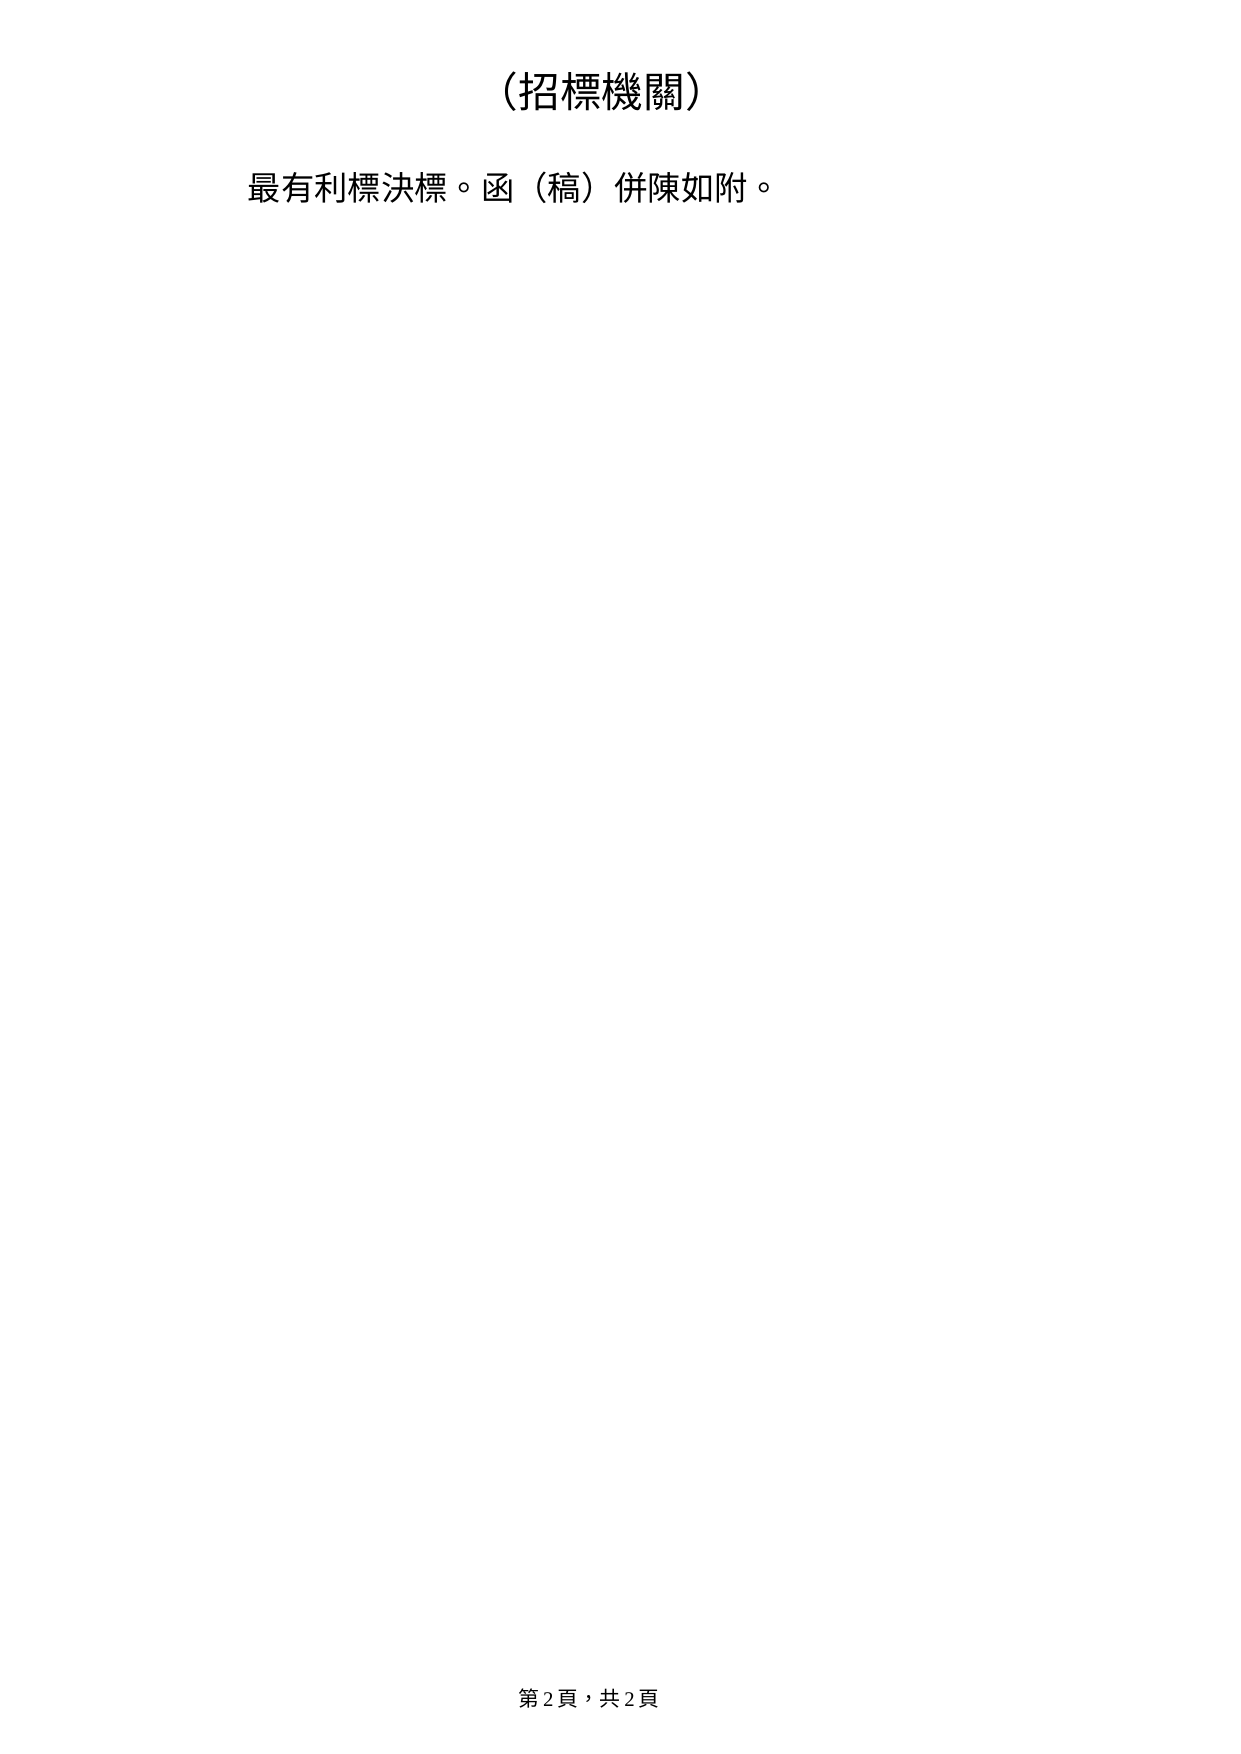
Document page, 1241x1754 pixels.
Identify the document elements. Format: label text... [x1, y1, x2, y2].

text 最有利標決標。函（稿）併陳如附。 [148, 163, 1092, 209]
